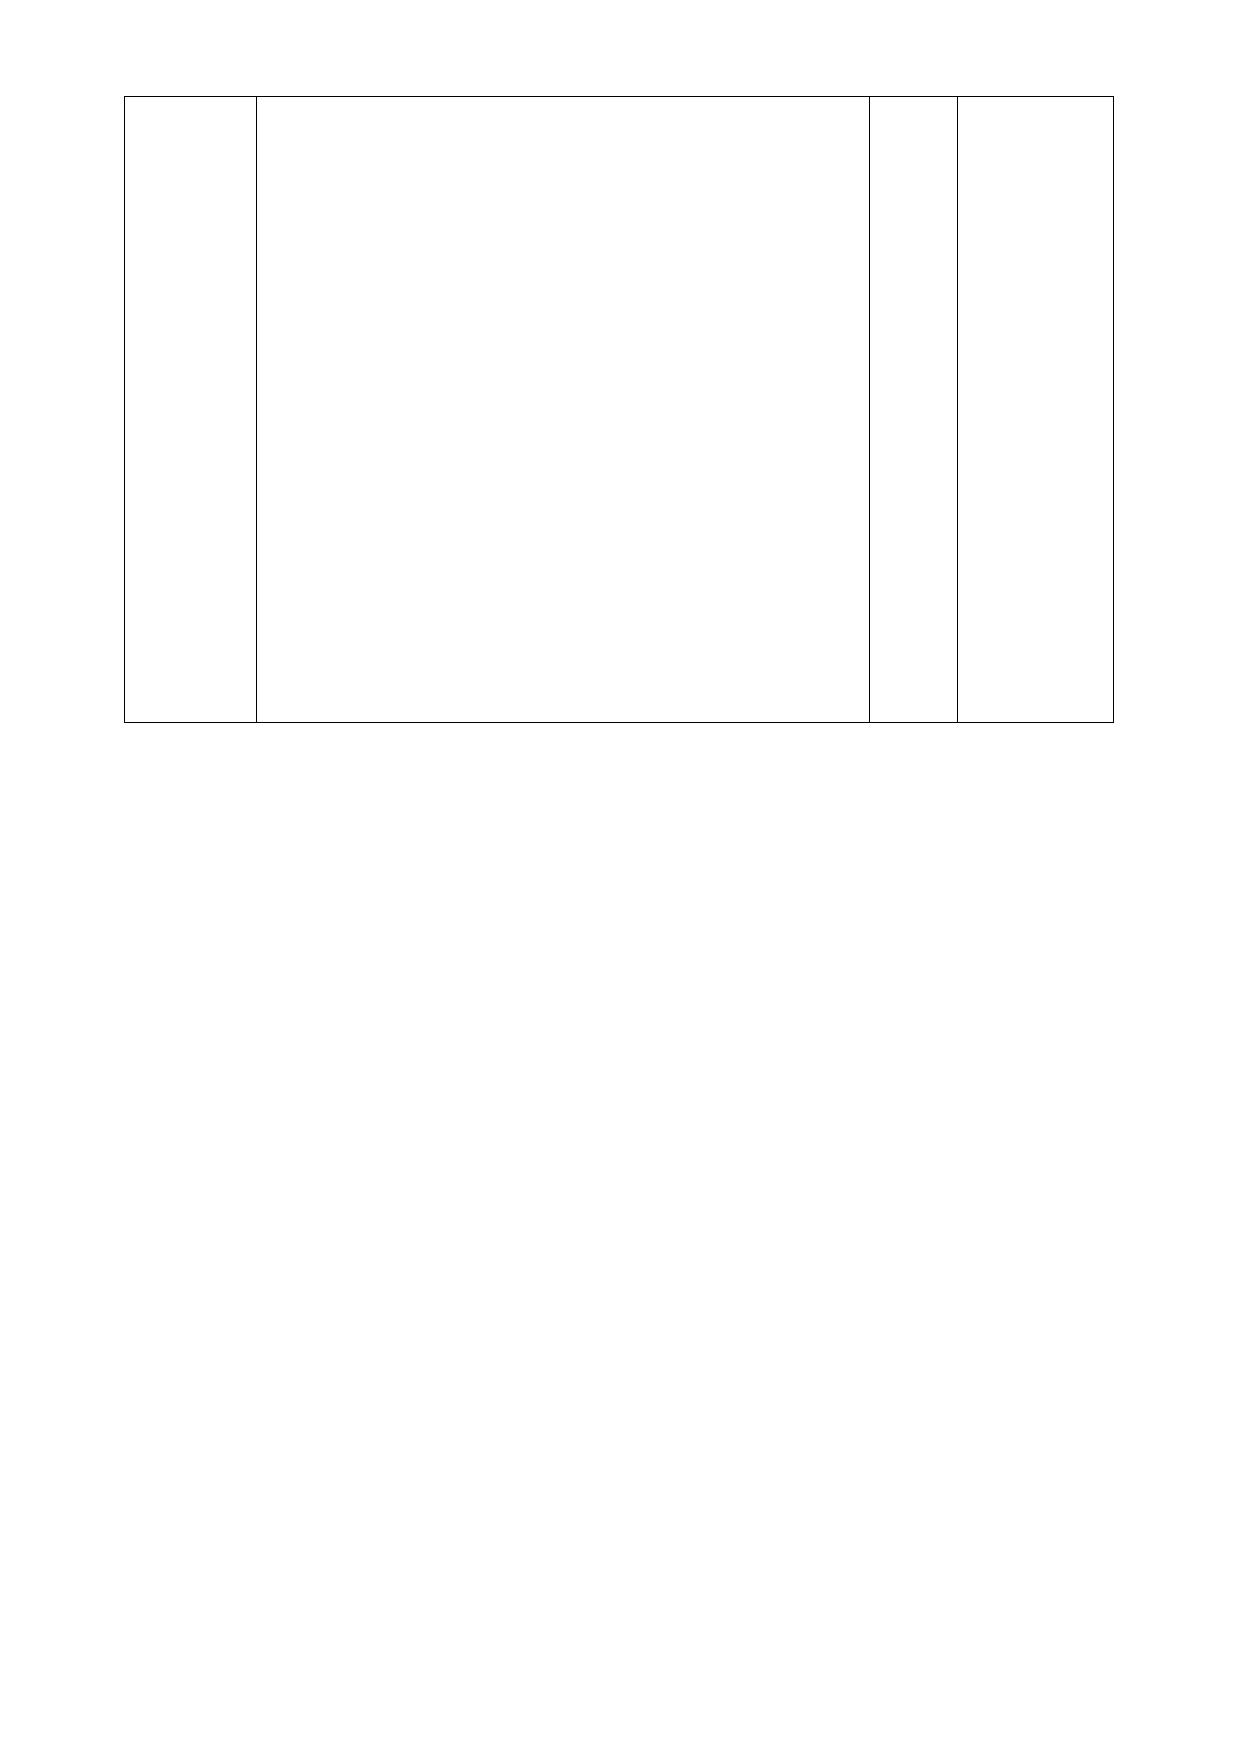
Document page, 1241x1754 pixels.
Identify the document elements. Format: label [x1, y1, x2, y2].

table_cell [125, 97, 256, 722]
table_cell [958, 97, 1113, 722]
table_cell [257, 97, 869, 722]
table_cell [870, 97, 957, 722]
